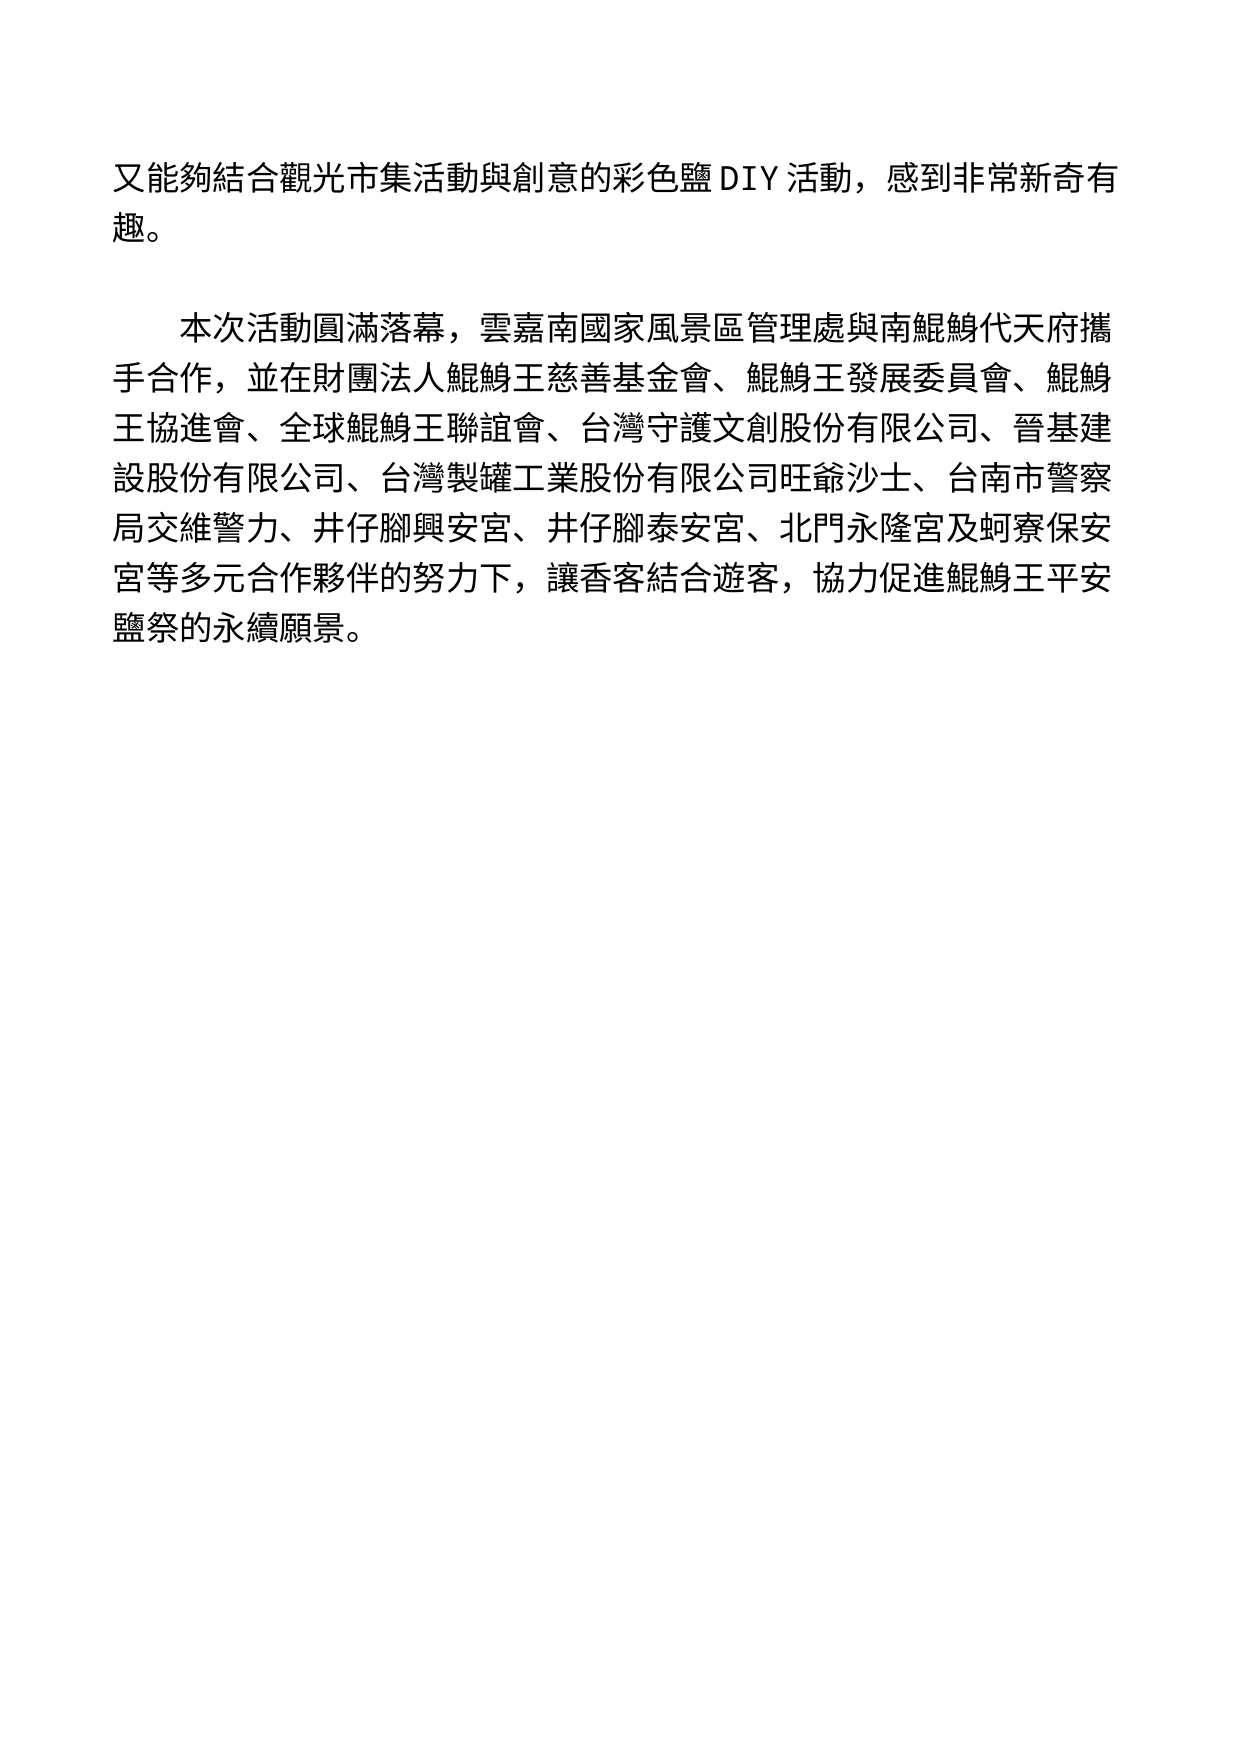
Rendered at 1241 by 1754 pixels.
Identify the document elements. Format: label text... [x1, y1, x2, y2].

text 本次活動圓滿落幕，雲嘉南國家風景區管理處與南鯤鯓代天府攜手合作，並在財團法人鯤鯓王慈善基金會、鯤鯓王發展委員會、鯤鯓王協進會、全球鯤鯓王聯誼會、台灣守護文創股份有限公司、晉基建設股份有限公司、台灣製罐工業股份有限公司旺爺沙士、台南市警察局交維警力、井仔腳興安宮、井仔腳泰安宮、北門永隆宮及蚵寮保安宮等多元合作夥伴的努力下，讓香客結合遊客，協力促進鯤鯓王平安鹽祭的永續願景。 [112, 300, 1128, 650]
text 又能夠結合觀光市集活動與創意的彩色鹽DIY活動，感到非常新奇有趣。 [112, 150, 1128, 250]
